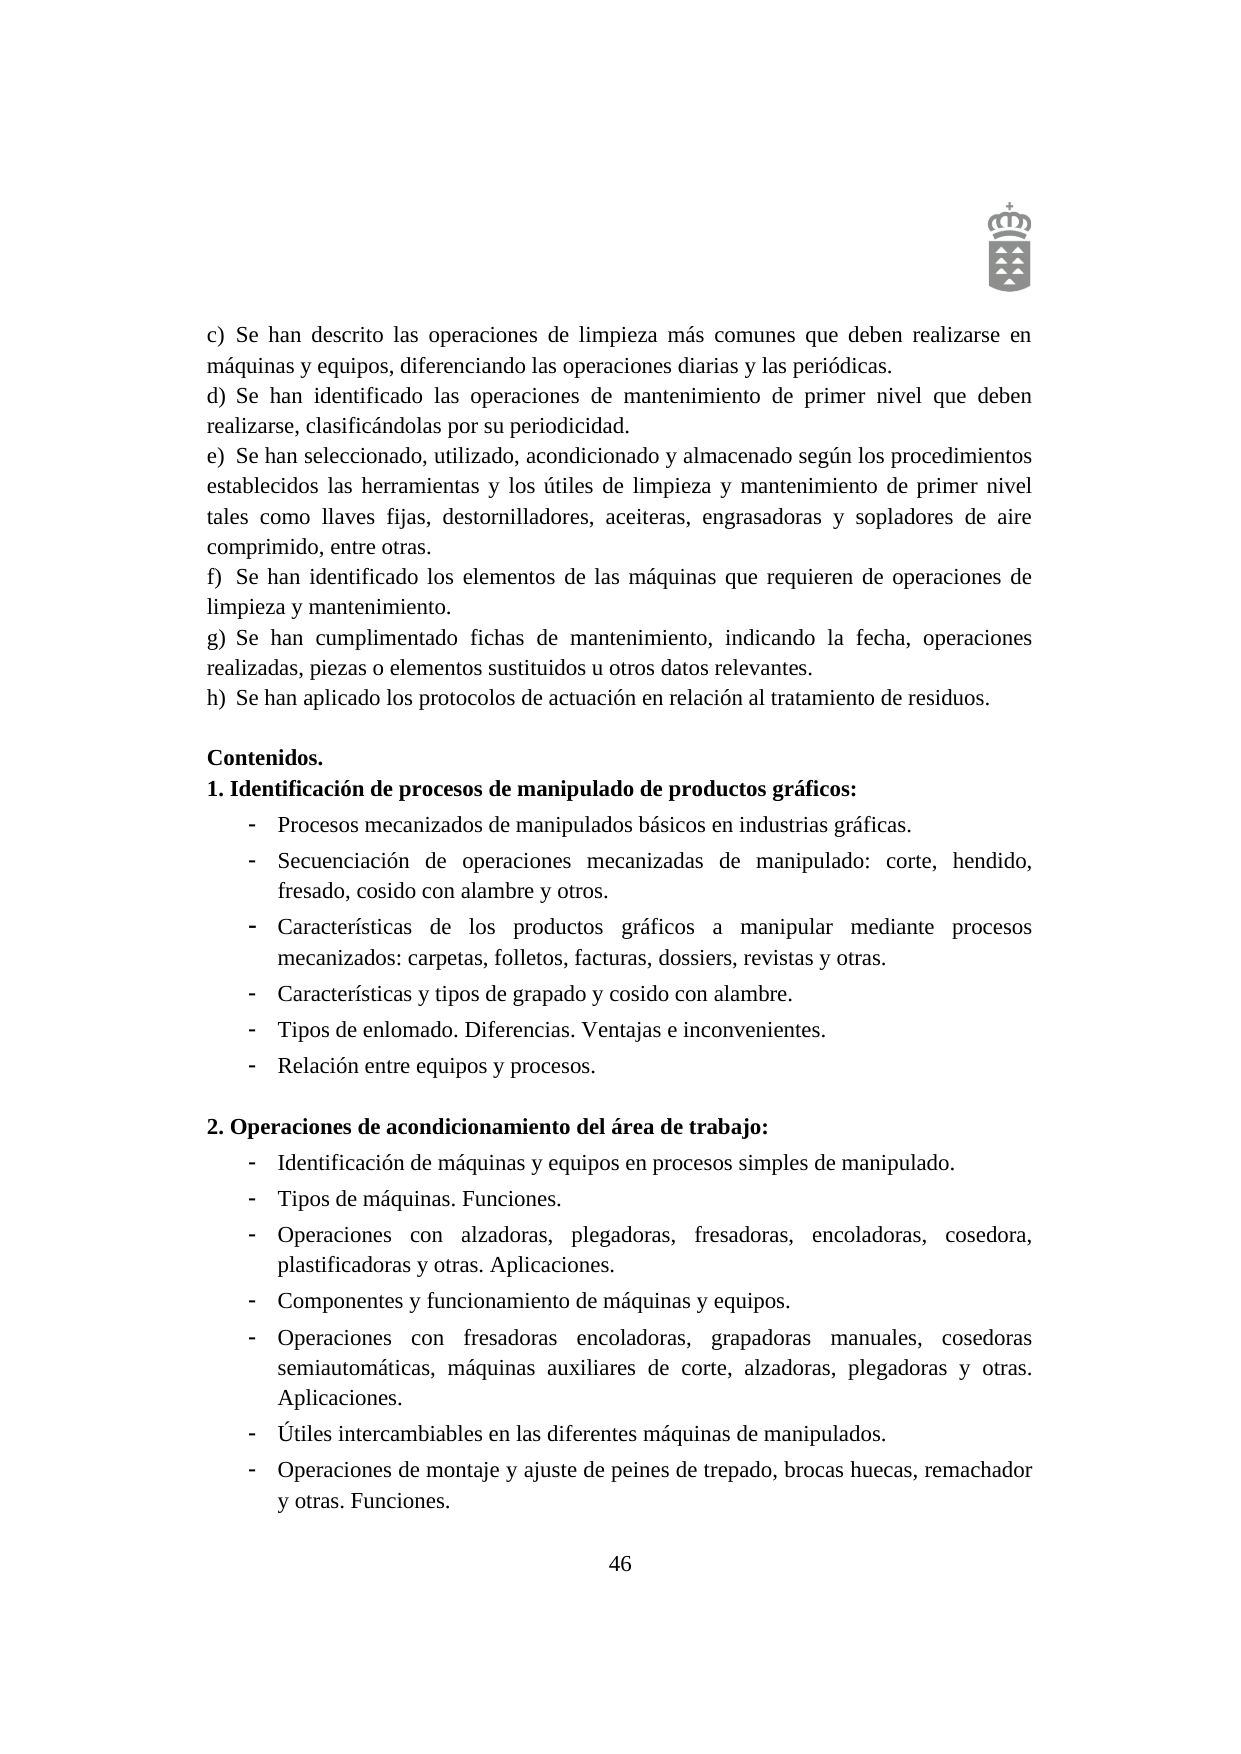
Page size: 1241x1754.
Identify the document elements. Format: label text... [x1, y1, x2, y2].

list Características de los productos gráficos a manipular mediante procesos mecanizados: carpetas, folletos, facturas, dossiers, revistas y otras. [248, 913, 1033, 970]
text f) Se han identificado los elementos de las máquinas que requieren de operaciones de limpieza y mantenimiento. [207, 563, 1033, 620]
list Tipos de enlomado. Diferencias. Ventajas e inconvenientes. [248, 1016, 1033, 1043]
list Operaciones con fresadoras encoladoras, grapadoras manuales, cosedoras semiautomáticas, máquinas auxiliares de corte, alzadoras, plegadoras y otras. Aplicaciones. [248, 1324, 1033, 1411]
list Procesos mecanizados de manipulados básicos en industrias gráficas. [248, 811, 1033, 837]
text 1. Identificación de procesos de manipulado de productos gráficos: [207, 775, 1033, 801]
text h) Se han aplicado los protocolos de actuación en relación al tratamiento de residuos. [207, 684, 1033, 710]
list Características y tipos de grapado y cosido con alambre. [248, 980, 1033, 1006]
picture [987, 202, 1032, 292]
text 2. Operaciones de acondicionamiento del área de trabajo: [207, 1113, 1033, 1139]
text g) Se han cumplimentado fichas de mantenimiento, indicando la fecha, operaciones realizadas, piezas o elementos sustituidos u otros datos relevantes. [207, 624, 1033, 680]
list Relación entre equipos y procesos. [248, 1052, 1033, 1079]
text e) Se han seleccionado, utilizado, acondicionado y almacenado según los procedimientos establecidos las herramientas y los útiles de limpieza y mantenimiento de primer nivel tales como llaves fijas, destornilladores, aceiteras, engrasadoras y sopladores de aire comprimido, entre otras. [207, 442, 1033, 559]
list Útiles intercambiables en las diferentes máquinas de manipulados. [248, 1420, 1033, 1447]
list Operaciones de montaje y ajuste de peines de trepado, brocas huecas, remachador y otras. Funciones. [248, 1456, 1033, 1513]
list Secuenciación de operaciones mecanizadas de manipulado: corte, hendido, fresado, cosido con alambre y otros. [248, 847, 1033, 903]
list Tipos de máquinas. Funciones. [248, 1185, 1033, 1211]
list Componentes y funcionamiento de máquinas y equipos. [248, 1288, 1033, 1314]
list Operaciones con alzadoras, plegadoras, fresadoras, encoladoras, cosedora, plastificadoras y otras. Aplicaciones. [248, 1221, 1033, 1278]
text d) Se han identificado las operaciones de mantenimiento de primer nivel que deben realizarse, clasificándolas por su periodicidad. [207, 382, 1033, 438]
text c) Se han descrito las operaciones de limpieza más comunes que deben realizarse en máquinas y equipos, diferenciando las operaciones diarias y las periódicas. [207, 322, 1033, 378]
text Contenidos. [207, 744, 1033, 771]
list Identificación de máquinas y equipos en procesos simples de manipulado. [248, 1149, 1033, 1175]
